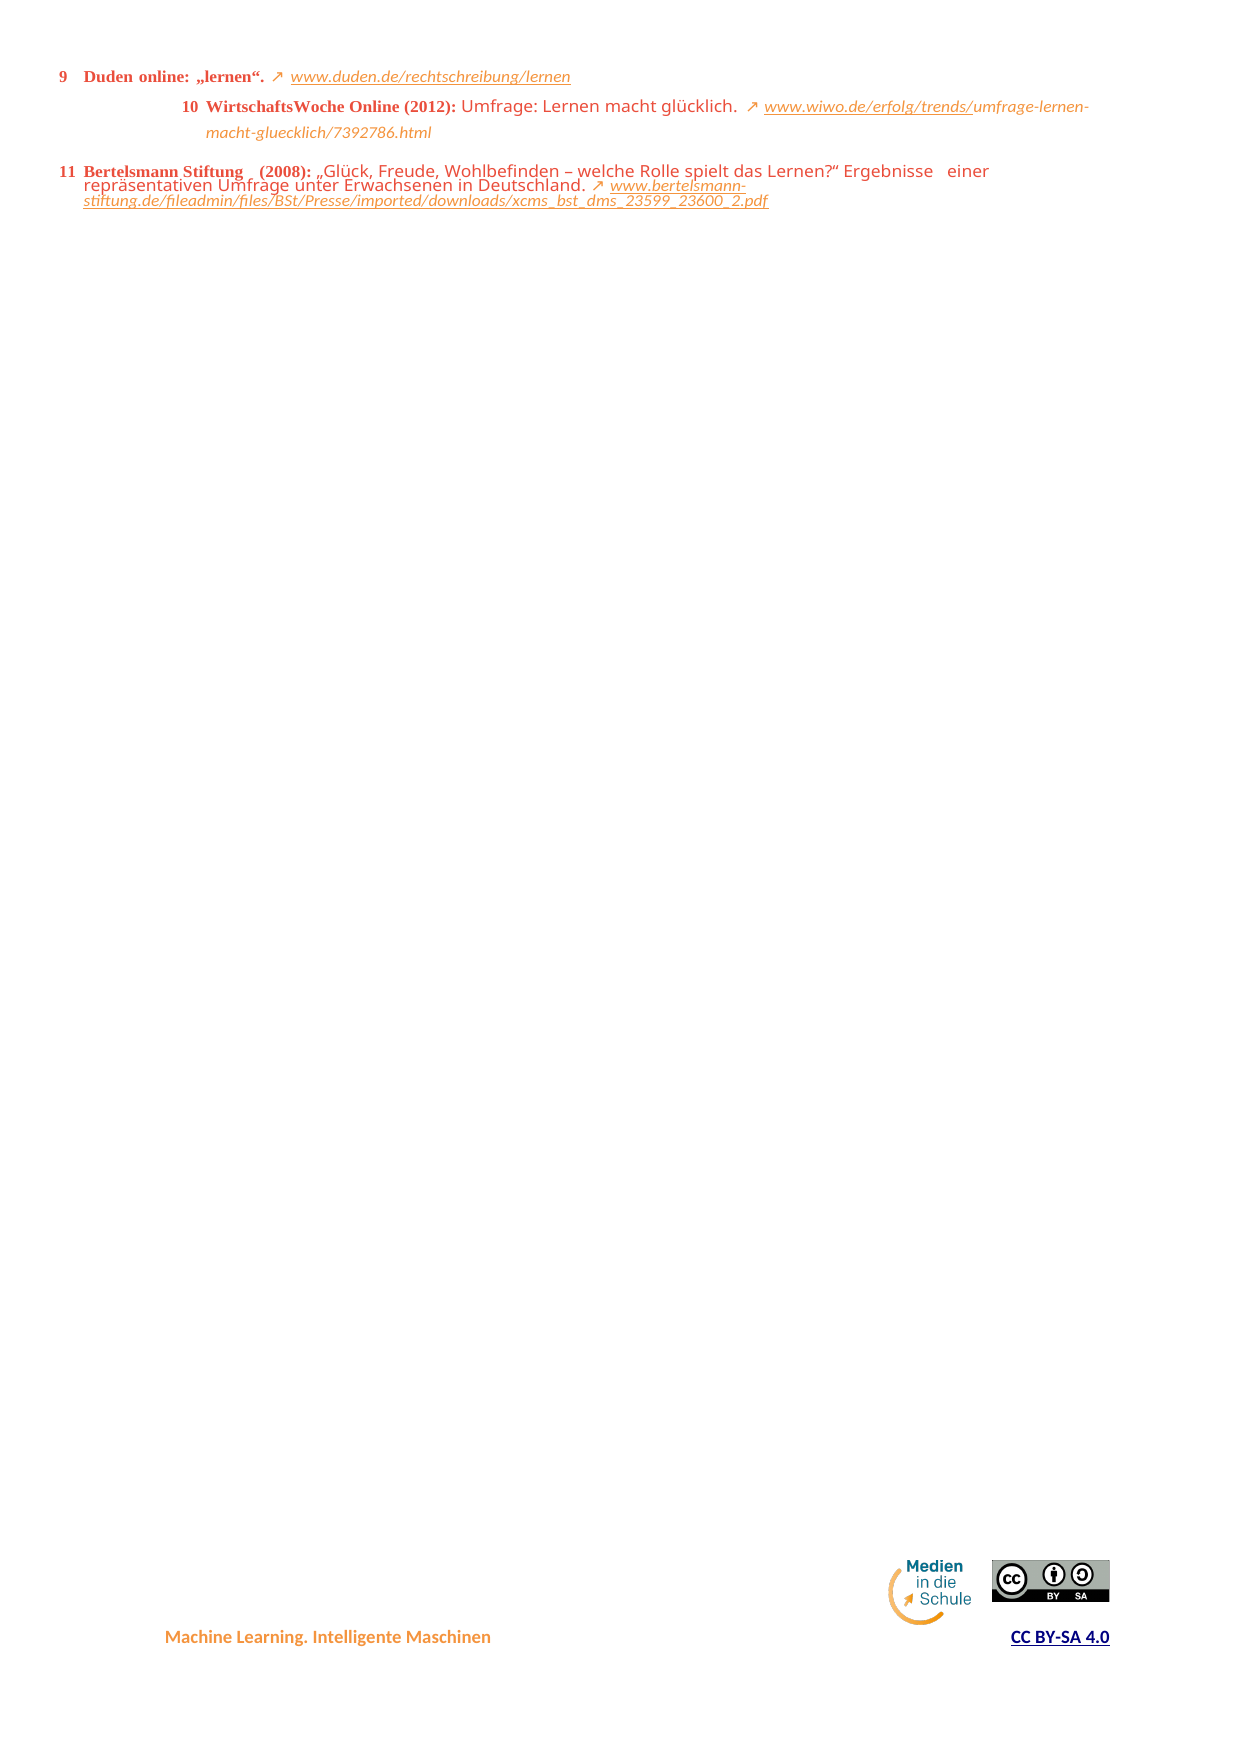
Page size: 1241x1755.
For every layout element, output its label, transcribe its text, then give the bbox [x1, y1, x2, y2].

list Bertelsmann Stiftung (2008): „Glück, Freude, Wohlbefinden – welche Rolle spielt das Lernen?“ Ergebnisse einer repräsentativen Umfrage unter Erwachsenen in Deutschland. ↗ www.bertelsmann-stiftung.de/fileadmin/files/BSt/Presse/imported/downloads/xcms_bst_dms_23599_23600_2.pdf [59, 165, 1021, 211]
list Duden online: „lernen“. ↗ www.duden.de/rechtschreibung/lernen [59, 62, 1109, 88]
list WirtschaftsWoche Online (2012): Umfrage: Lernen macht glücklich. ↗ www.wiwo.de/erfolg/trends/umfrage-lernen-macht-gluecklich/7392786.html [182, 91, 1109, 144]
